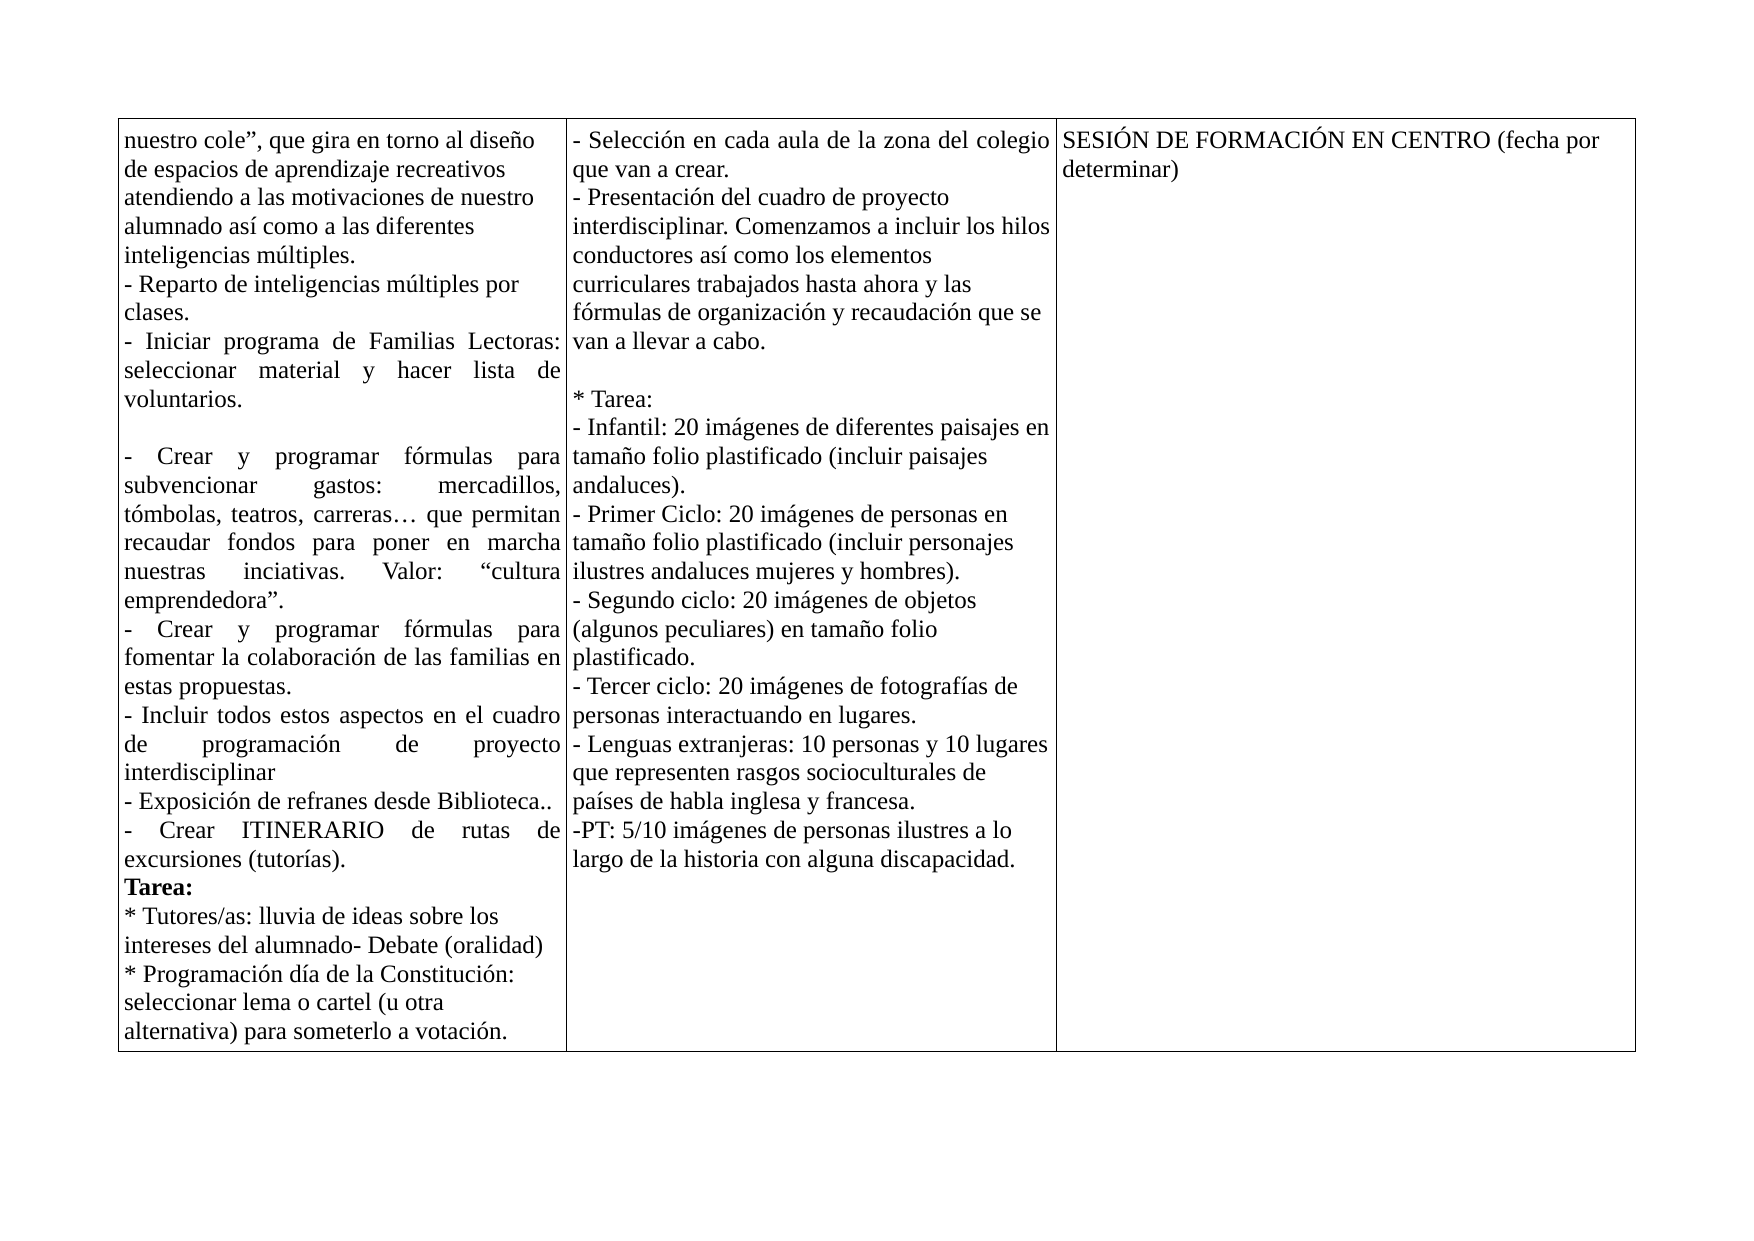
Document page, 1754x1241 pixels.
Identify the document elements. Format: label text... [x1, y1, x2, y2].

table_cell - Selección en cada aula de la zona del colegio que van a crear. - Presentación del cuadro de proyecto interdisciplinar. Comenzamos a incluir los hilos conductores así como los elementos curriculares trabajados hasta ahora y las fórmulas de organización y recaudación que se van a llevar a cabo. * Tarea: - Infantil: 20 imágenes de diferentes paisajes en tamaño folio plastificado (incluir paisajes andaluces). - Primer Ciclo: 20 imágenes de personas en tamaño folio plastificado (incluir personajes ilustres andaluces mujeres y hombres). - Segundo ciclo: 20 imágenes de objetos (algunos peculiares) en tamaño folio plastificado. - Tercer ciclo: 20 imágenes de fotografías de personas interactuando en lugares. - Lenguas extranjeras: 10 personas y 10 lugares que representen rasgos socioculturales de países de habla inglesa y francesa. -PT: 5/10 imágenes de personas ilustres a lo largo de la historia con alguna discapacidad. [567, 119, 1056, 1051]
table_cell nuestro cole”, que gira en torno al diseño de espacios de aprendizaje recreativos atendiendo a las motivaciones de nuestro alumnado así como a las diferentes inteligencias múltiples. - Reparto de inteligencias múltiples por clases. - Iniciar programa de Familias Lectoras: seleccionar material y hacer lista de voluntarios. - Crear y programar fórmulas para subvencionar gastos: mercadillos, tómbolas, teatros, carreras… que permitan recaudar fondos para poner en marcha nuestras inciativas. Valor: “cultura emprendedora”. - Crear y programar fórmulas para fomentar la colaboración de las familias en estas propuestas. - Incluir todos estos aspectos en el cuadro de programación de proyecto interdisciplinar - Exposición de refranes desde Biblioteca.. - Crear ITINERARIO de rutas de excursiones (tutorías). Tarea: * Tutores/as: lluvia de ideas sobre los intereses del alumnado- Debate (oralidad) * Programación día de la Constitución: seleccionar lema o cartel (u otra alternativa) para someterlo a votación. [119, 119, 566, 1051]
table_cell SESIÓN DE FORMACIÓN EN CENTRO (fecha por determinar) [1057, 119, 1635, 1051]
